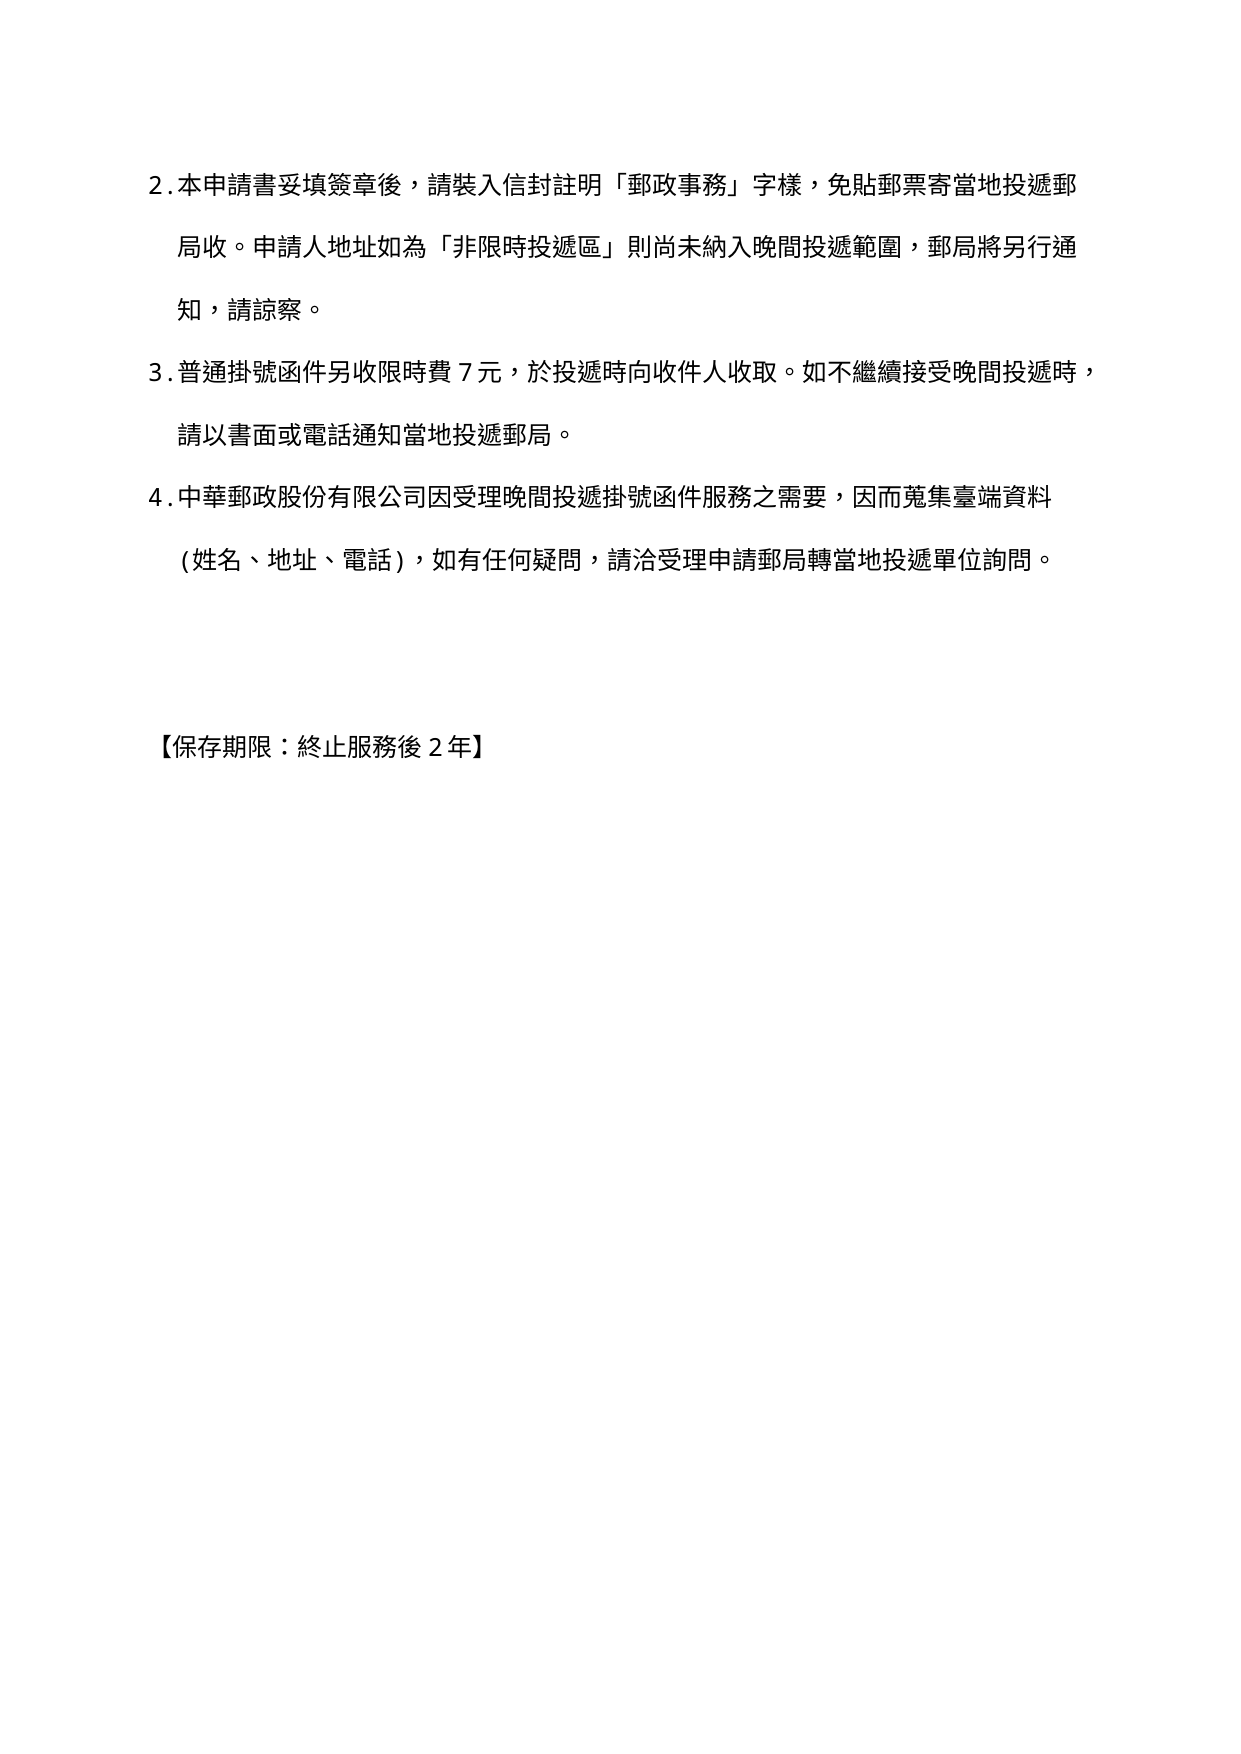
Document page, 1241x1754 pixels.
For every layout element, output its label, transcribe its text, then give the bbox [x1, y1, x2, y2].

text 4.中華郵政股份有限公司因受理晚間投遞掛號函件服務之需要，因而蒐集臺端資料(姓名、地址、電話)，如有任何疑問，請洽受理申請郵局轉當地投遞單位詢問。 [148, 454, 1092, 579]
text 2.本申請書妥填簽章後，請裝入信封註明「郵政事務」字樣，免貼郵票寄當地投遞郵局收。申請人地址如為「非限時投遞區」則尚未納入晚間投遞範圍，郵局將另行通知，請諒察。 [148, 142, 1092, 329]
text 【保存期限：終止服務後2年】 [148, 704, 1092, 767]
text 3.普通掛號函件另收限時費7元，於投遞時向收件人收取。如不繼續接受晚間投遞時，請以書面或電話通知當地投遞郵局。 [148, 329, 1092, 454]
